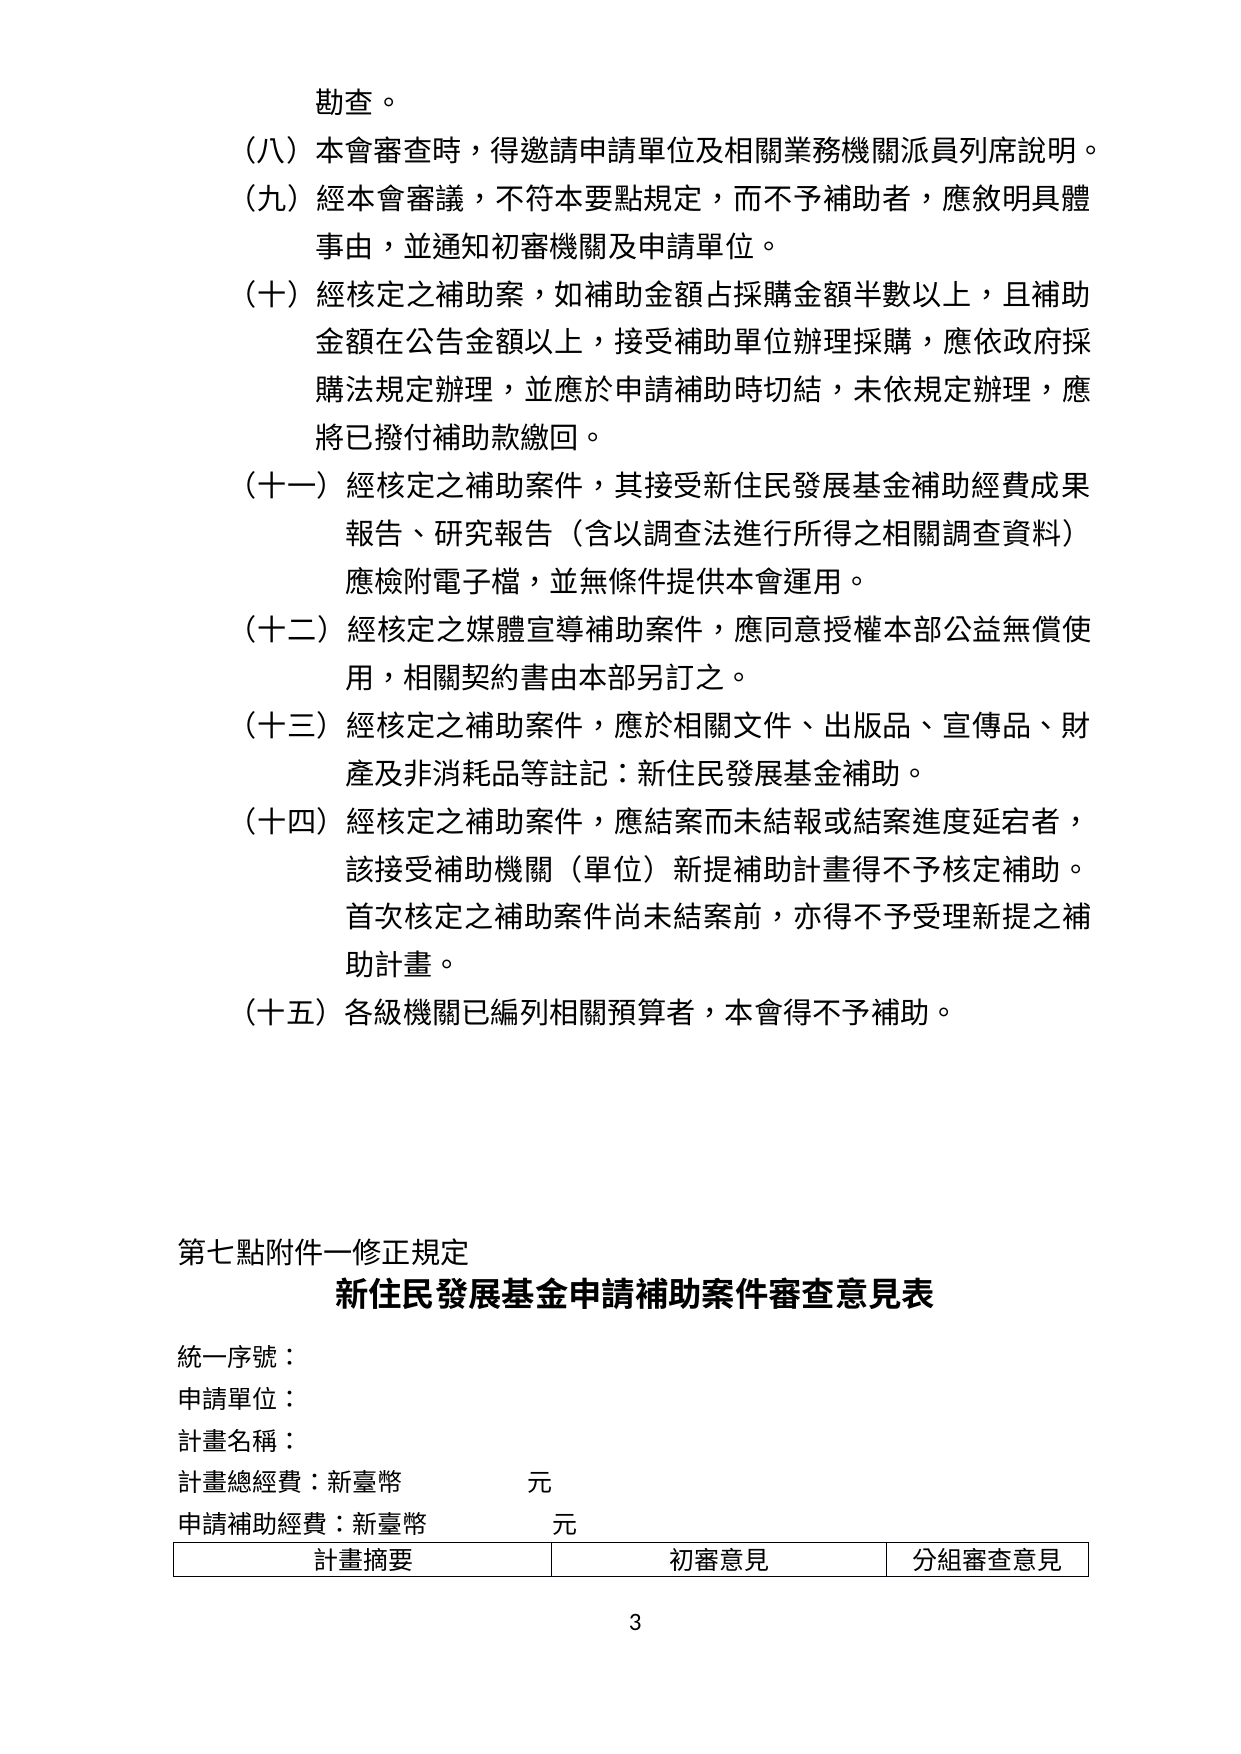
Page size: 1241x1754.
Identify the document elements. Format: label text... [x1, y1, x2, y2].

table_header 分組審查意見 [887, 1543, 1088, 1576]
text （九）經本會審議，不符本要點規定，而不予補助者，應敘明具體事由，並通知初審機關及申請單位。 [227, 171, 1092, 267]
text 勘查。 [227, 75, 1092, 123]
text （十二）經核定之媒體宣導補助案件，應同意授權本部公益無償使用，相關契約書由本部另訂之。 [227, 602, 1092, 698]
text （十四）經核定之補助案件，應結案而未結報或結案進度延宕者，該接受補助機關（單位）新提補助計畫得不予核定補助。首次核定之補助案件尚未結案前，亦得不予受理新提之補助計畫。 [227, 794, 1092, 985]
text （十五）各級機關已編列相關預算者，本會得不予補助。 [227, 985, 1092, 1033]
text 計畫總經費：新臺幣 元 [177, 1458, 1092, 1500]
text 申請單位： [177, 1375, 1092, 1417]
text （十一）經核定之補助案件，其接受新住民發展基金補助經費成果報告、研究報告（含以調查法進行所得之相關調查資料）應檢附電子檔，並無條件提供本會運用。 [227, 458, 1092, 602]
text 申請補助經費：新臺幣 元 [177, 1500, 1092, 1542]
text 第七點附件一修正規定 [177, 1225, 1092, 1273]
text 新住民發展基金申請補助案件審查意見表 [177, 1273, 1092, 1314]
text （八）本會審查時，得邀請申請單位及相關業務機關派員列席說明。 [227, 123, 1092, 171]
text （十三）經核定之補助案件，應於相關文件、出版品、宣傳品、財產及非消耗品等註記：新住民發展基金補助。 [227, 698, 1092, 794]
table_header 計畫摘要 [174, 1543, 551, 1576]
text 統一序號： [177, 1333, 1092, 1375]
table_header 初審意見 [552, 1543, 886, 1576]
text 計畫名稱： [177, 1417, 1092, 1458]
text （十）經核定之補助案，如補助金額占採購金額半數以上，且補助金額在公告金額以上，接受補助單位辦理採購，應依政府採購法規定辦理，並應於申請補助時切結，未依規定辦理，應將已撥付補助款繳回。 [227, 267, 1092, 458]
